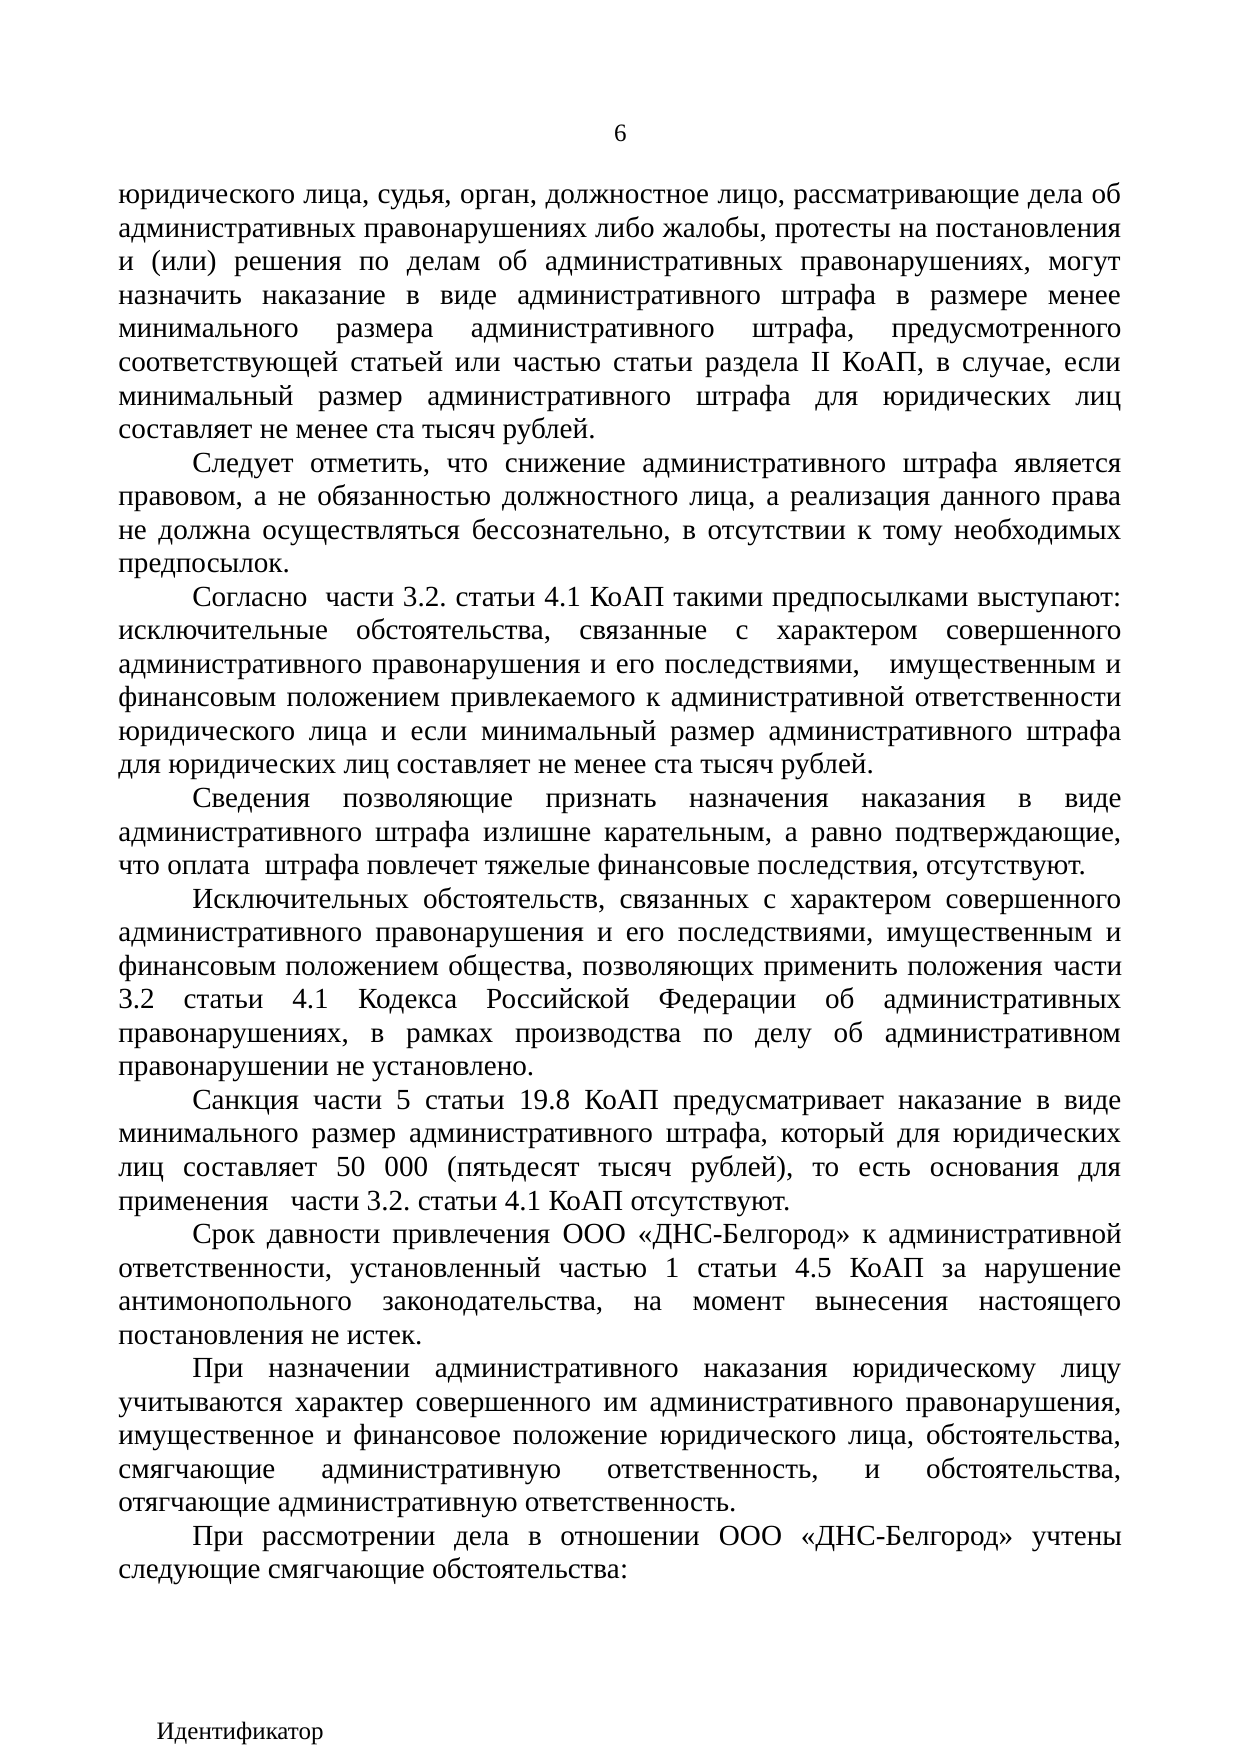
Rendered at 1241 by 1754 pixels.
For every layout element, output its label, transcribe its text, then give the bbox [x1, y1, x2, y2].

text Сведения позволяющие признать назначения наказания в виде административного штрафа излишне карательным, а равно подтверждающие, что оплата штрафа повлечет тяжелые финансовые последствия, отсутствуют. [118, 780, 1122, 881]
text юридического лица, судья, орган, должностное лицо, рассматривающие дела об административных правонарушениях либо жалобы, протесты на постановления и (или) решения по делам об административных правонарушениях, могут назначить наказание в виде административного штрафа в размере менее минимального размера административного штрафа, предусмотренного соответствующей статьей или частью статьи раздела II КоАП, в случае, если минимальный размер административного штрафа для юридических лиц составляет не менее ста тысяч рублей. [118, 176, 1122, 445]
text Санкция части 5 статьи 19.8 КоАП предусматривает наказание в виде минимального размер административного штрафа, который для юридических лиц составляет 50 000 (пятьдесят тысяч рублей), то есть основания для применения части 3.2. статьи 4.1 КоАП отсутствуют. [118, 1082, 1122, 1216]
text Срок давности привлечения ООО «ДНС-Белгород» к административной ответственности, установленный частью 1 статьи 4.5 КоАП за нарушение антимонопольного законодательства, на момент вынесения настоящего постановления не истек. [118, 1216, 1122, 1350]
text Согласно части 3.2. статьи 4.1 КоАП такими предпосылками выступают: исключительные обстоятельства, связанные с характером совершенного административного правонарушения и его последствиями, имущественным и финансовым положением привлекаемого к административной ответственности юридического лица и если минимальный размер административного штрафа для юридических лиц составляет не менее ста тысяч рублей. [118, 579, 1122, 780]
text При рассмотрении дела в отношении ООО «ДНС-Белгород» учтены следующие смягчающие обстоятельства: [118, 1518, 1122, 1585]
text При назначении административного наказания юридическому лицу учитываются характер совершенного им административного правонарушения, имущественное и финансовое положение юридического лица, обстоятельства, смягчающие административную ответственность, и обстоятельства, отягчающие административную ответственность. [118, 1350, 1122, 1518]
text Исключительных обстоятельств, связанных с характером совершенного административного правонарушения и его последствиями, имущественным и финансовым положением общества, позволяющих применить положения части 3.2 статьи 4.1 Кодекса Российской Федерации об административных правонарушениях, в рамках производства по делу об административном правонарушении не установлено. [118, 881, 1122, 1082]
text Следует отметить, что снижение административного штрафа является правовом, а не обязанностью должностного лица, а реализация данного права не должна осуществляться бессознательно, в отсутствии к тому необходимых предпосылок. [118, 445, 1122, 579]
